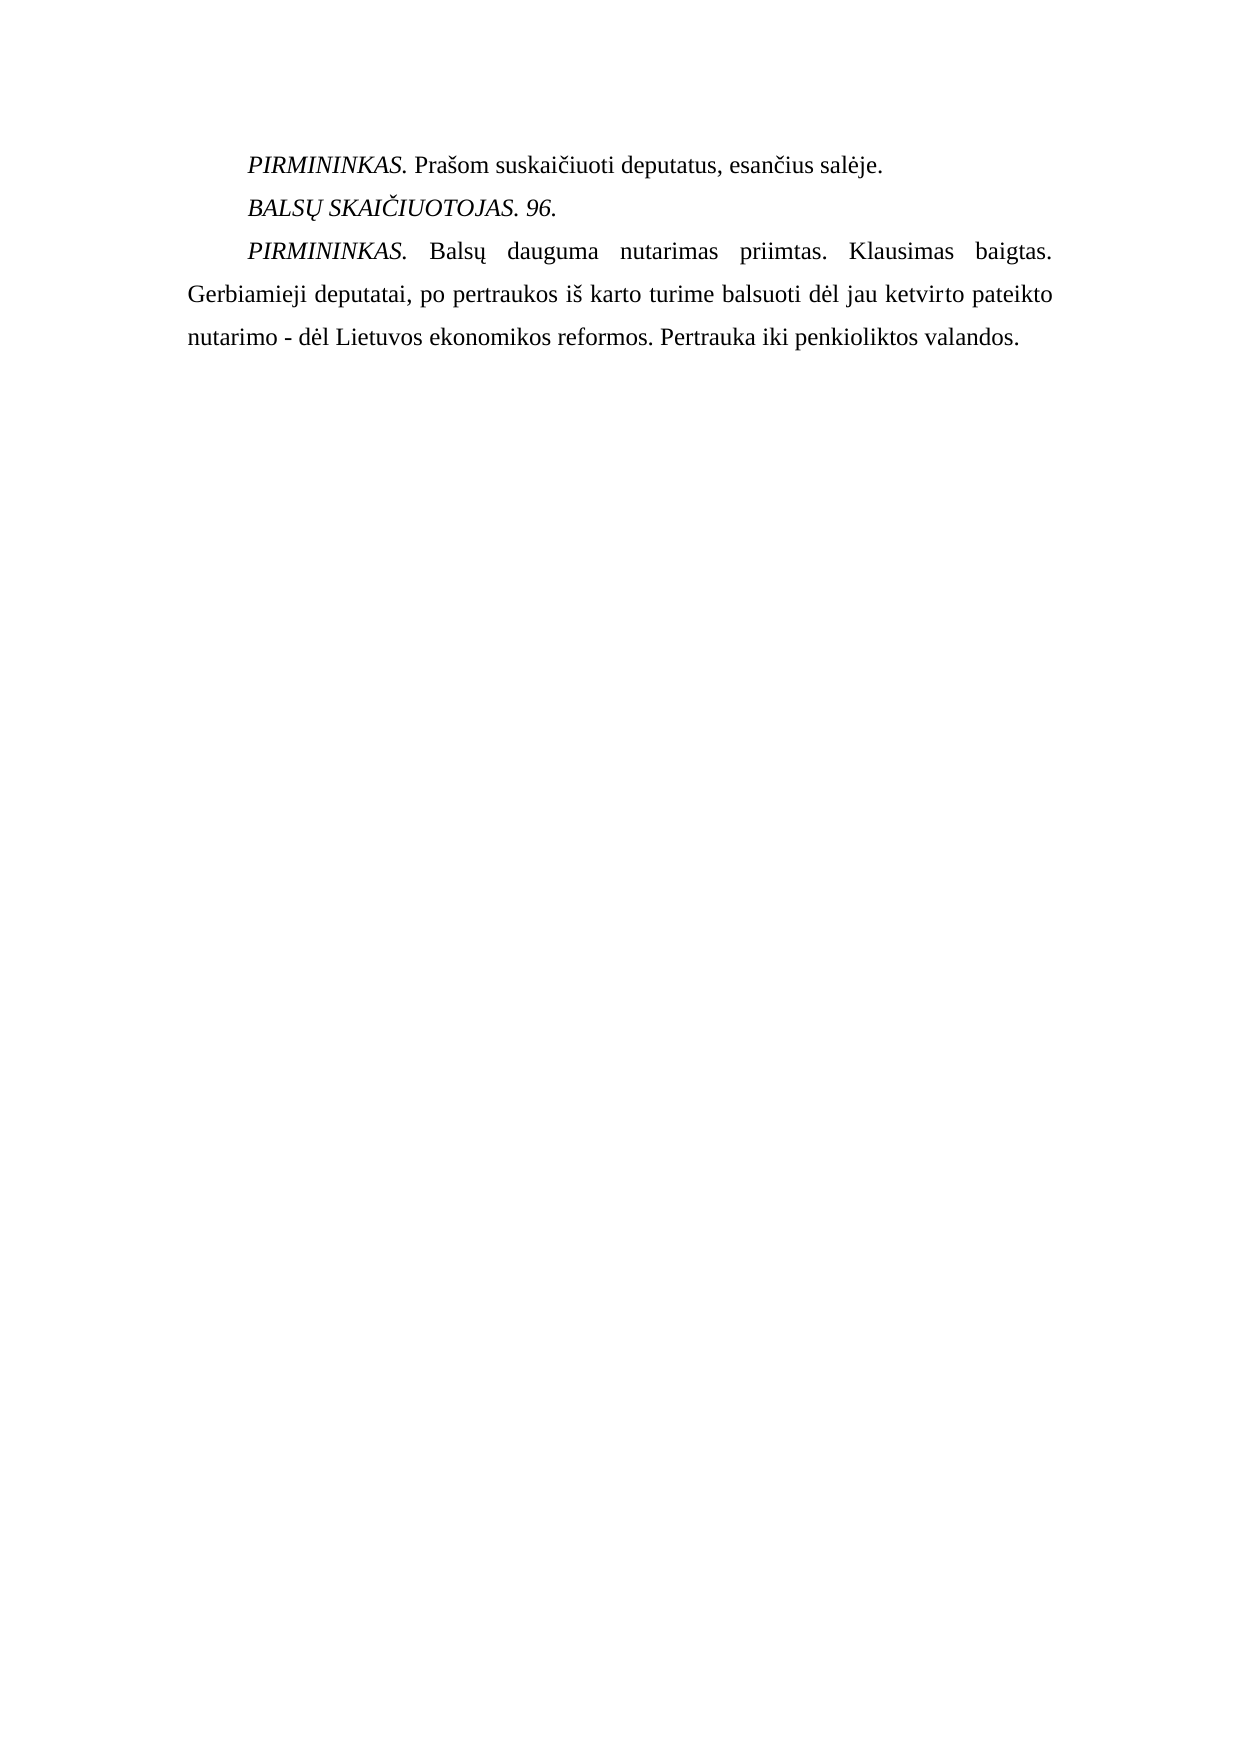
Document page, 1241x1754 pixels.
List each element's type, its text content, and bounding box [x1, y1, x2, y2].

text PIRMININKAS. Prašom suskaičiuoti deputatus, esančius salėje. [187, 150, 1053, 179]
text BALSŲ SKAIČIUOTOJAS. 96. [187, 193, 1053, 222]
text PIRMININKAS. Balsų dauguma nutarimas priimtas. Klausimas baigtas. Gerbiamieji deputatai, po pertraukos iš karto turime balsuoti dėl jau ketvir­to pateikto nutarimo - dėl Lietuvos ekonomikos reformos. Pertrauka iki penkioliktos valandos. [187, 236, 1053, 351]
